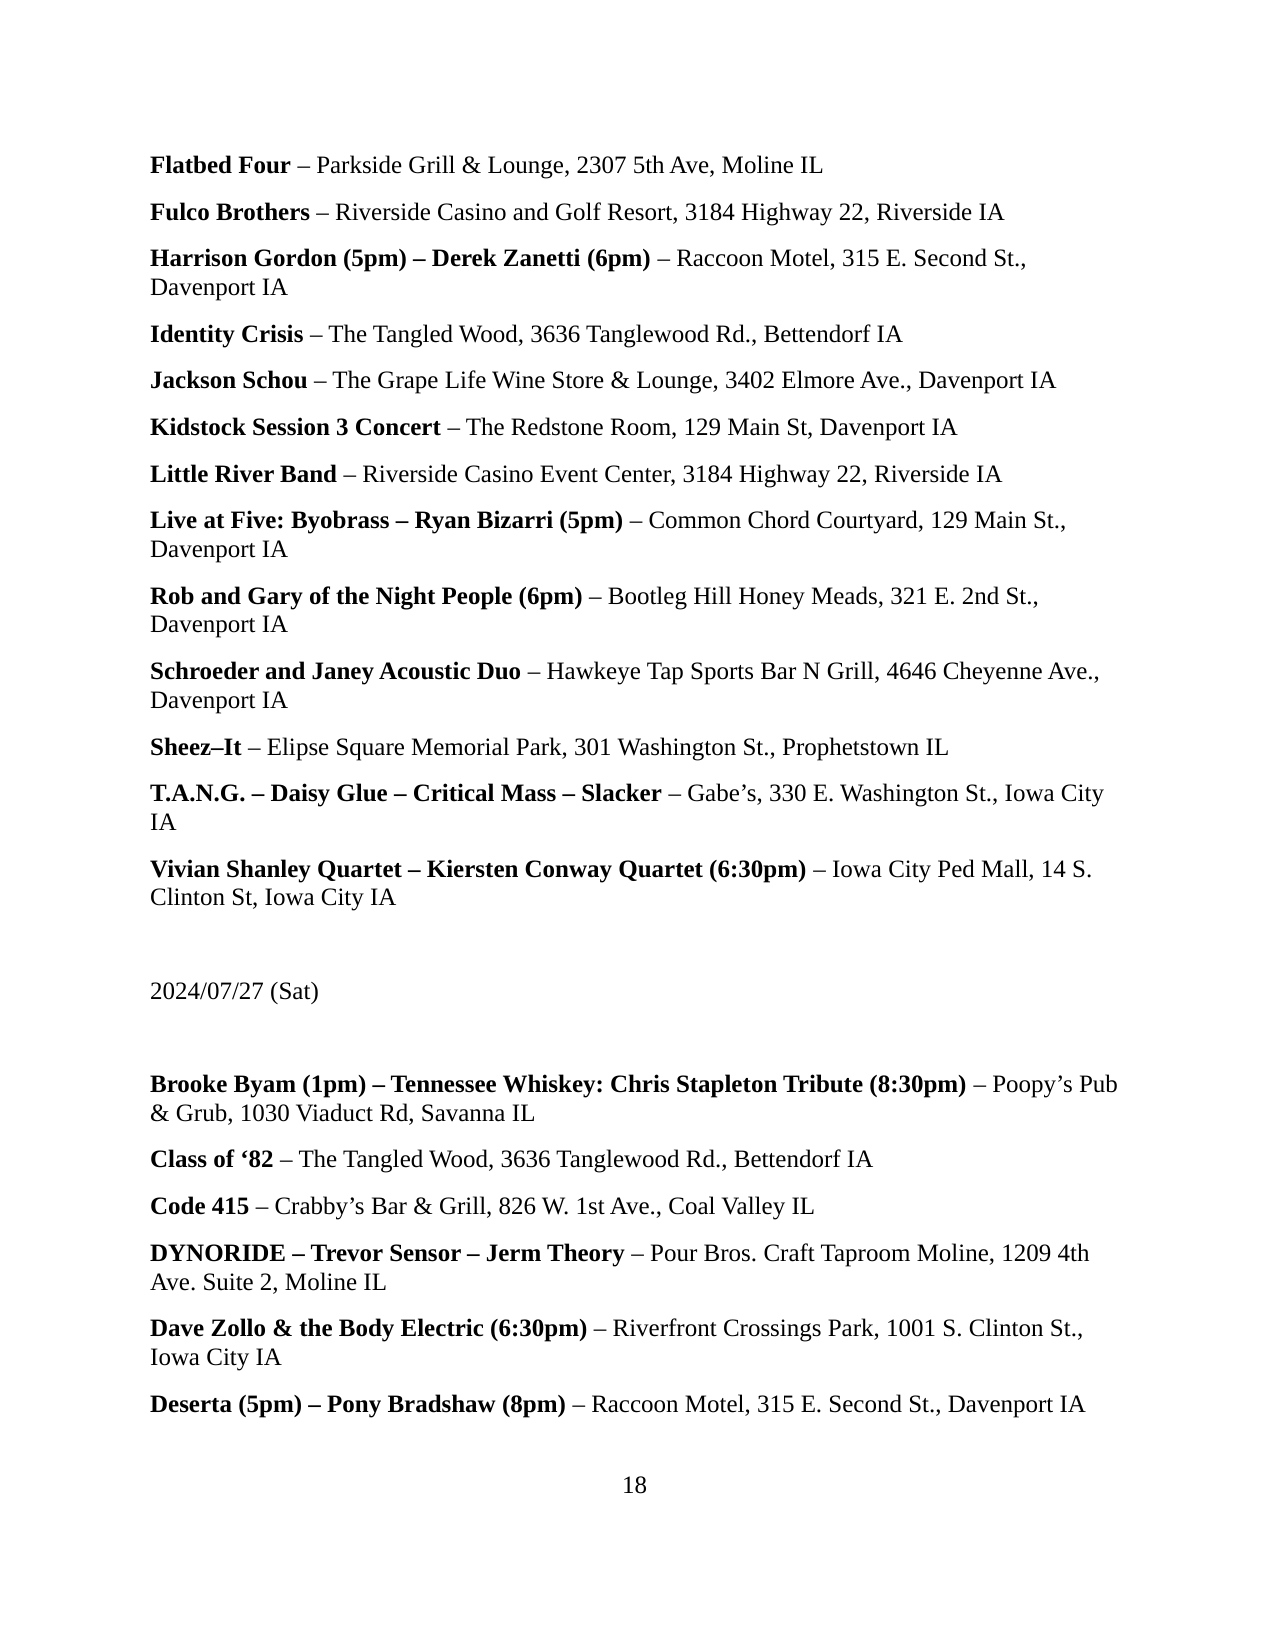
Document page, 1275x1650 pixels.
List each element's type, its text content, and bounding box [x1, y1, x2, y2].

text Sheez–It – Elipse Square Memorial Park, 301 Washington St., Prophetstown IL [150, 732, 1125, 760]
text Harrison Gordon (5pm) – Derek Zanetti (6pm) – Raccoon Motel, 315 E. Second St., Davenport IA [150, 243, 1125, 301]
text Brooke Byam (1pm) – Tennessee Whiskey: Chris Stapleton Tribute (8:30pm) – Poopy’s Pub & Grub, 1030 Viaduct Rd, Savanna IL [150, 1069, 1125, 1127]
text Code 415 – Crabby’s Bar & Grill, 826 W. 1st Ave., Coal Valley IL [150, 1191, 1125, 1220]
text Fulco Brothers – Riverside Casino and Golf Resort, 3184 Highway 22, Riverside IA [150, 197, 1125, 225]
text Kidstock Session 3 Concert – The Redstone Room, 129 Main St, Davenport IA [150, 412, 1125, 441]
text Flatbed Four – Parkside Grill & Lounge, 2307 5th Ave, Moline IL [150, 150, 1125, 179]
text Jackson Schou – The Grape Life Wine Store & Lounge, 3402 Elmore Ave., Davenport IA [150, 365, 1125, 394]
text Class of ‘82 – The Tangled Wood, 3636 Tanglewood Rd., Bettendorf IA [150, 1144, 1125, 1173]
text Little River Band – Riverside Casino Event Center, 3184 Highway 22, Riverside IA [150, 459, 1125, 487]
text Deserta (5pm) – Pony Bradshaw (8pm) – Raccoon Motel, 315 E. Second St., Davenport IA [150, 1389, 1125, 1417]
text Identity Crisis – The Tangled Wood, 3636 Tanglewood Rd., Bettendorf IA [150, 319, 1125, 347]
text DYNORIDE – Trevor Sensor – Jerm Theory – Pour Bros. Craft Taproom Moline, 1209 4th Ave. Suite 2, Moline IL [150, 1238, 1125, 1295]
text Live at Five: Byobrass – Ryan Bizarri (5pm) – Common Chord Courtyard, 129 Main St., Davenport IA [150, 505, 1125, 563]
text Schroeder and Janey Acoustic Duo – Hawkeye Tap Sports Bar N Grill, 4646 Cheyenne Ave., Davenport IA [150, 656, 1125, 714]
text 2024/07/27 (Sat) [150, 976, 1125, 1004]
text Rob and Gary of the Night People (6pm) – Bootleg Hill Honey Meads, 321 E. 2nd St., Davenport IA [150, 581, 1125, 638]
text T.A.N.G. – Daisy Glue – Critical Mass – Slacker – Gabe’s, 330 E. Washington St., Iowa City IA [150, 778, 1125, 836]
text Dave Zollo & the Body Electric (6:30pm) – Riverfront Crossings Park, 1001 S. Clinton St., Iowa City IA [150, 1313, 1125, 1371]
text Vivian Shanley Quartet – Kiersten Conway Quartet (6:30pm) – Iowa City Ped Mall, 14 S. Clinton St, Iowa City IA [150, 854, 1125, 911]
